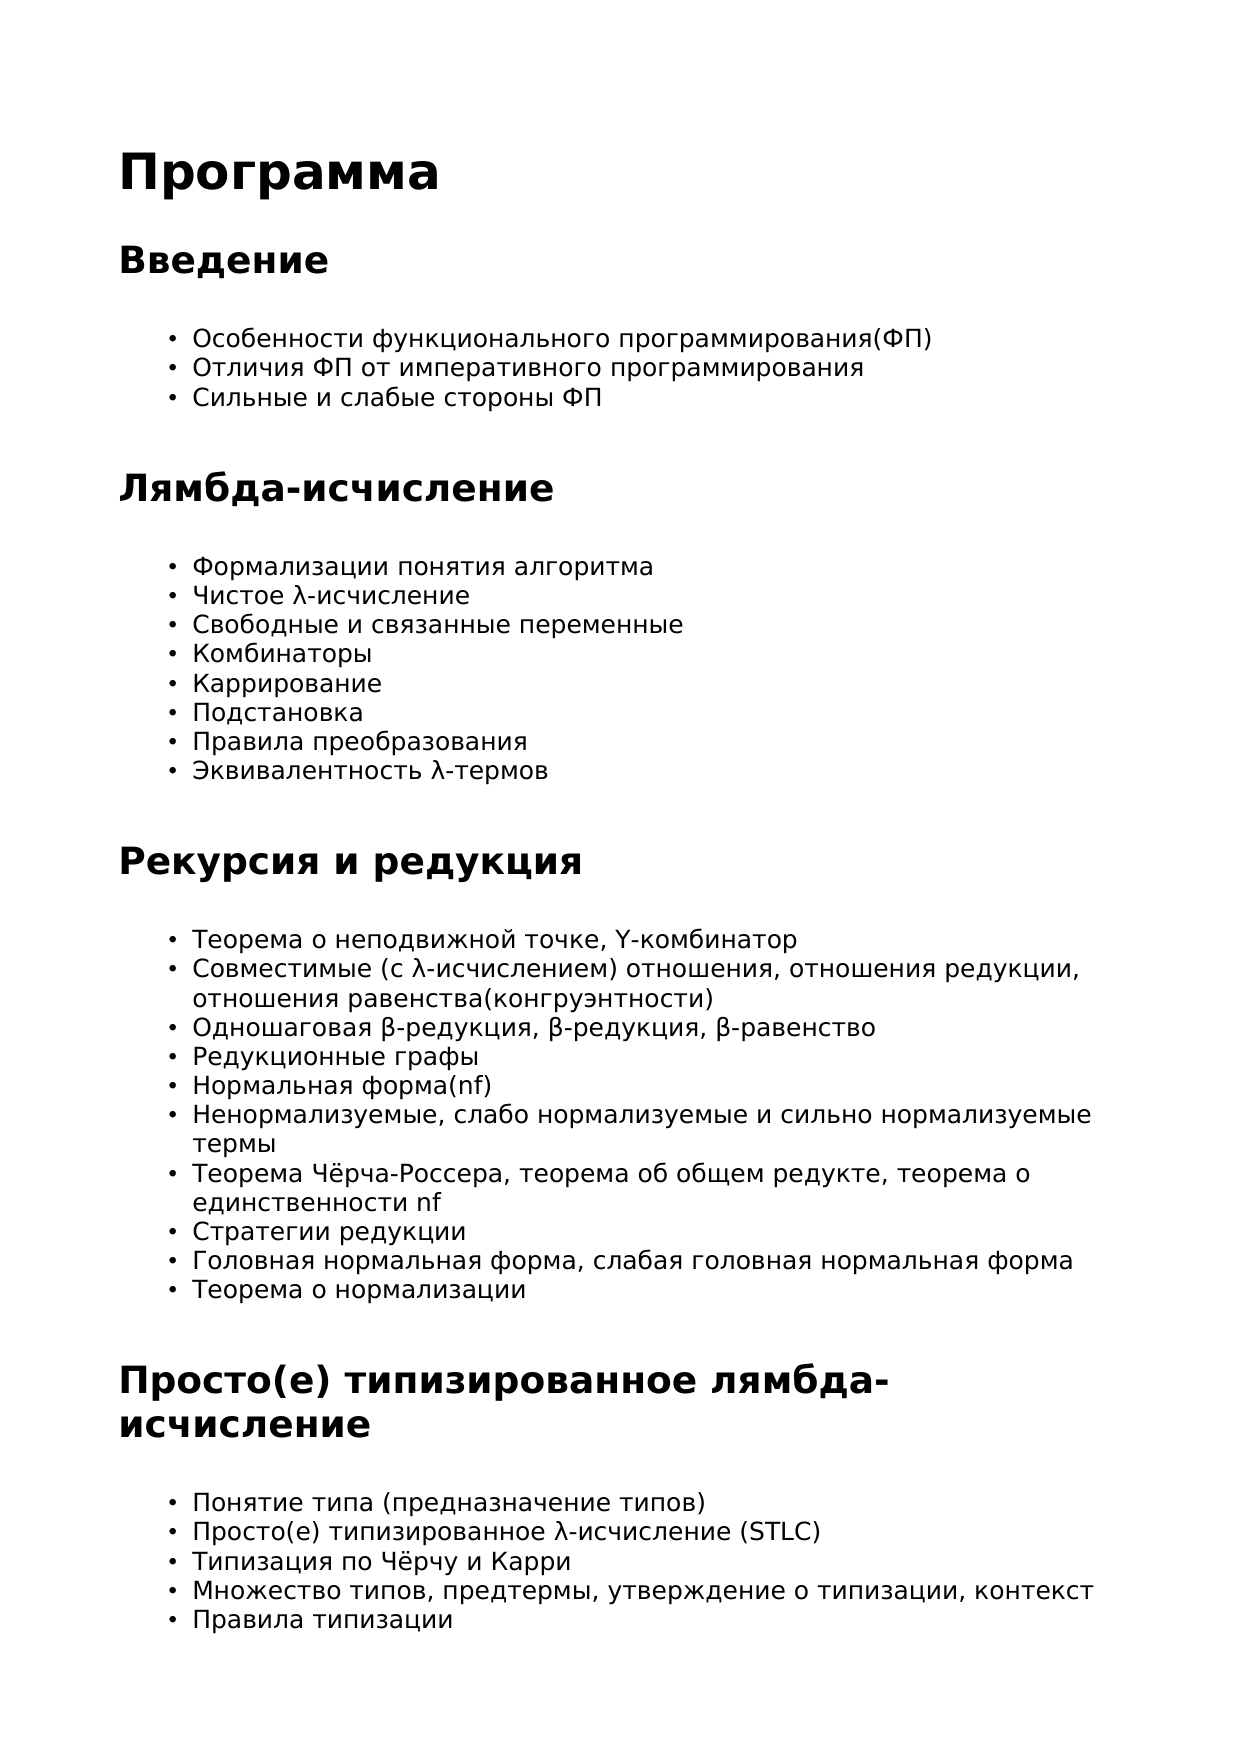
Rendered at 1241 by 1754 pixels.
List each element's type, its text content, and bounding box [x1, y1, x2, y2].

list Типизация по Чёрчу и Карри [177, 1547, 1122, 1576]
list Особенности функционального программирования(ФП) [177, 324, 1122, 354]
list Редукционные графы [177, 1042, 1122, 1071]
list Ненормализуемые, слабо нормализуемые и сильно нормализуемые термы [177, 1101, 1122, 1159]
list Теорема о неподвижной точке, Y-комбинатор [177, 926, 1122, 955]
list Теорема Чёрча-Россера, теорема об общем редукте, теорема о единственности nf [177, 1159, 1122, 1217]
list Отличия ФП от императивного программирования [177, 354, 1122, 383]
list Головная нормальная форма, слабая головная нормальная форма [177, 1246, 1122, 1276]
list Комбинаторы [177, 639, 1122, 669]
list Нормальная форма(nf) [177, 1071, 1122, 1101]
list Формализации понятия алгоритма [177, 552, 1122, 581]
list Правила преобразования [177, 727, 1122, 756]
list Каррирование [177, 669, 1122, 698]
list Понятие типа (предназначение типов) [177, 1488, 1122, 1518]
list Просто(е) типизированное λ-исчисление (STLC) [177, 1518, 1122, 1547]
subtitle Программа [118, 143, 1122, 201]
list Множество типов, предтермы, утверждение о типизации, контекст [177, 1576, 1122, 1605]
subtitle Лямбда-исчиcление [118, 466, 1122, 510]
list Правила типизации [177, 1605, 1122, 1634]
list Одношаговая β-редукция, β-редукция, β-равенство [177, 1013, 1122, 1042]
list Свободные и связанные переменные [177, 610, 1122, 639]
subtitle Введение [118, 239, 1122, 282]
subtitle Рекурсия и редукция [118, 840, 1122, 883]
list Чистое λ-исчисление [177, 581, 1122, 610]
subtitle Просто(е) типизированное лямбда-исчисление [118, 1359, 1122, 1446]
list Подстановка [177, 698, 1122, 727]
list Сильные и слабые стороны ФП [177, 383, 1122, 412]
list Теорема о нормализации [177, 1276, 1122, 1305]
list Совместимые (с λ-исчислением) отношения, отношения редукции, отношения равенства(конгруэнтности) [177, 955, 1122, 1013]
list Эквивалентность λ-термов [177, 756, 1122, 785]
list Стратегии редукции [177, 1217, 1122, 1246]
